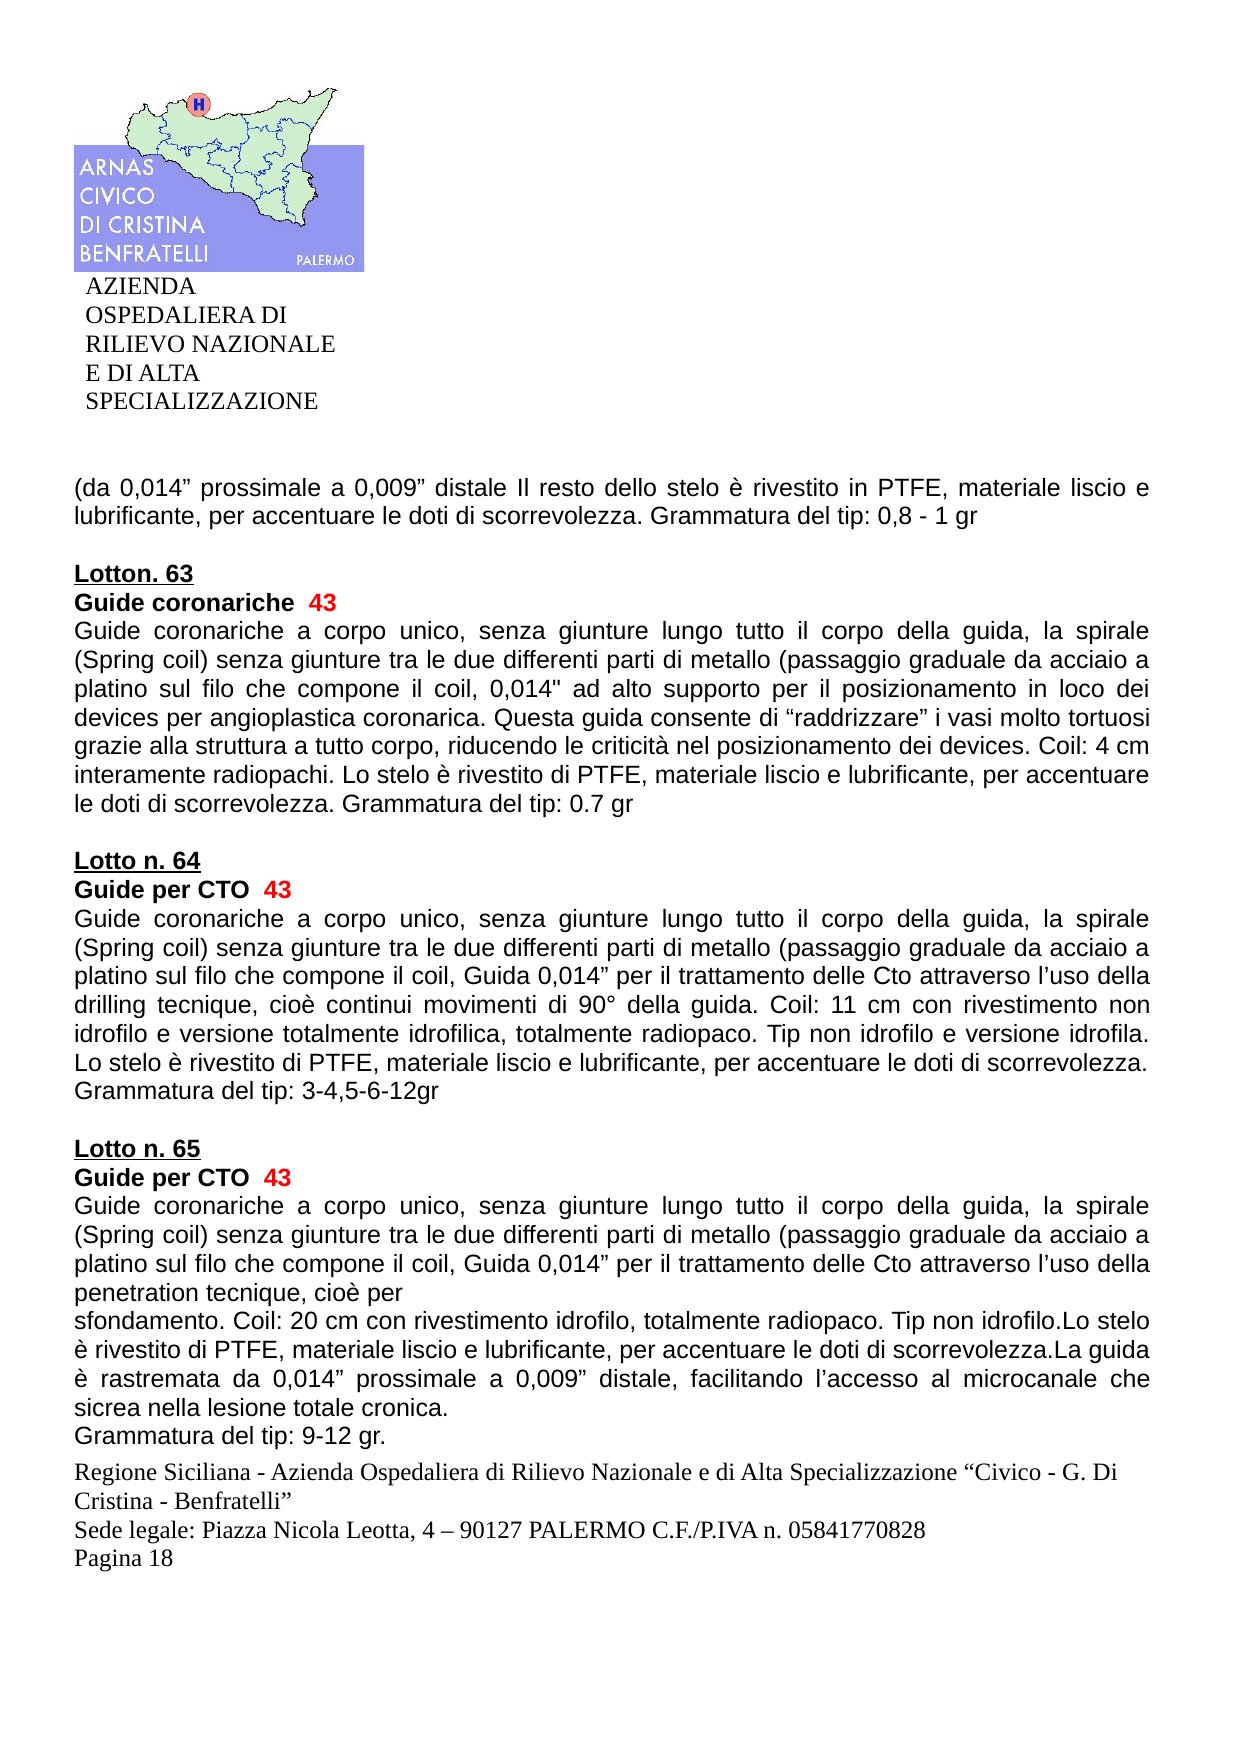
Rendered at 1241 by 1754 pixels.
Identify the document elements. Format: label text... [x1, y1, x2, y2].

text Lotto n. 64 [74, 846, 1152, 875]
text Lotto n. 65 [74, 1134, 1152, 1163]
text Grammatura del tip: 3-4,5-6-12gr [74, 1076, 1152, 1105]
text sfondamento. Coil: 20 cm con rivestimento idrofilo, totalmente radiopaco. Tip non idrofilo.Lo stelo è rivestito di PTFE, materiale liscio e lubrificante, per accentuare le doti di scorrevolezza.La guida è rastremata da 0,014” prossimale a 0,009” distale, facilitando l’accesso al microcanale che sicrea nella lesione totale cronica. [74, 1306, 1152, 1421]
text Grammatura del tip: 9-12 gr. [74, 1421, 1152, 1450]
text Guide per CTO 43 [74, 875, 1152, 904]
text Guide coronariche 43 [74, 588, 1152, 616]
text Guide coronariche a corpo unico, senza giunture lungo tutto il corpo della guida, la spirale (Spring coil) senza giunture tra le due differenti parti di metallo (passaggio graduale da acciaio a platino sul filo che compone il coil, Guida 0,014” per il trattamento delle Cto attraverso l’uso della drilling tecnique, cioè continui movimenti di 90° della guida. Coil: 11 cm con rivestimento non idrofilo e versione totalmente idrofilica, totalmente radiopaco. Tip non idrofilo e versione idrofila. Lo stelo è rivestito di PTFE, materiale liscio e lubrificante, per accentuare le doti di scorrevolezza. [74, 904, 1152, 1076]
text Guide per CTO 43 [74, 1163, 1152, 1191]
text Lotton. 63 [74, 559, 1152, 588]
text (da 0,014” prossimale a 0,009” distale Il resto dello stelo è rivestito in PTFE, materiale liscio e lubrificante, per accentuare le doti di scorrevolezza. Grammatura del tip: 0,8 - 1 gr [74, 473, 1152, 530]
picture [73, 88, 365, 272]
text Guide coronariche a corpo unico, senza giunture lungo tutto il corpo della guida, la spirale (Spring coil) senza giunture tra le due differenti parti di metallo (passaggio graduale da acciaio a platino sul filo che compone il coil, 0,014" ad alto supporto per il posizionamento in loco dei devices per angioplastica coronarica. Questa guida consente di “raddrizzare” i vasi molto tortuosi grazie alla struttura a tutto corpo, riducendo le criticità nel posizionamento dei devices. Coil: 4 cm interamente radiopachi. Lo stelo è rivestito di PTFE, materiale liscio e lubrificante, per accentuare le doti di scorrevolezza. Grammatura del tip: 0.7 gr [74, 616, 1152, 818]
text Guide coronariche a corpo unico, senza giunture lungo tutto il corpo della guida, la spirale (Spring coil) senza giunture tra le due differenti parti di metallo (passaggio graduale da acciaio a platino sul filo che compone il coil, Guida 0,014” per il trattamento delle Cto attraverso l’uso della penetration tecnique, cioè per [74, 1191, 1152, 1306]
